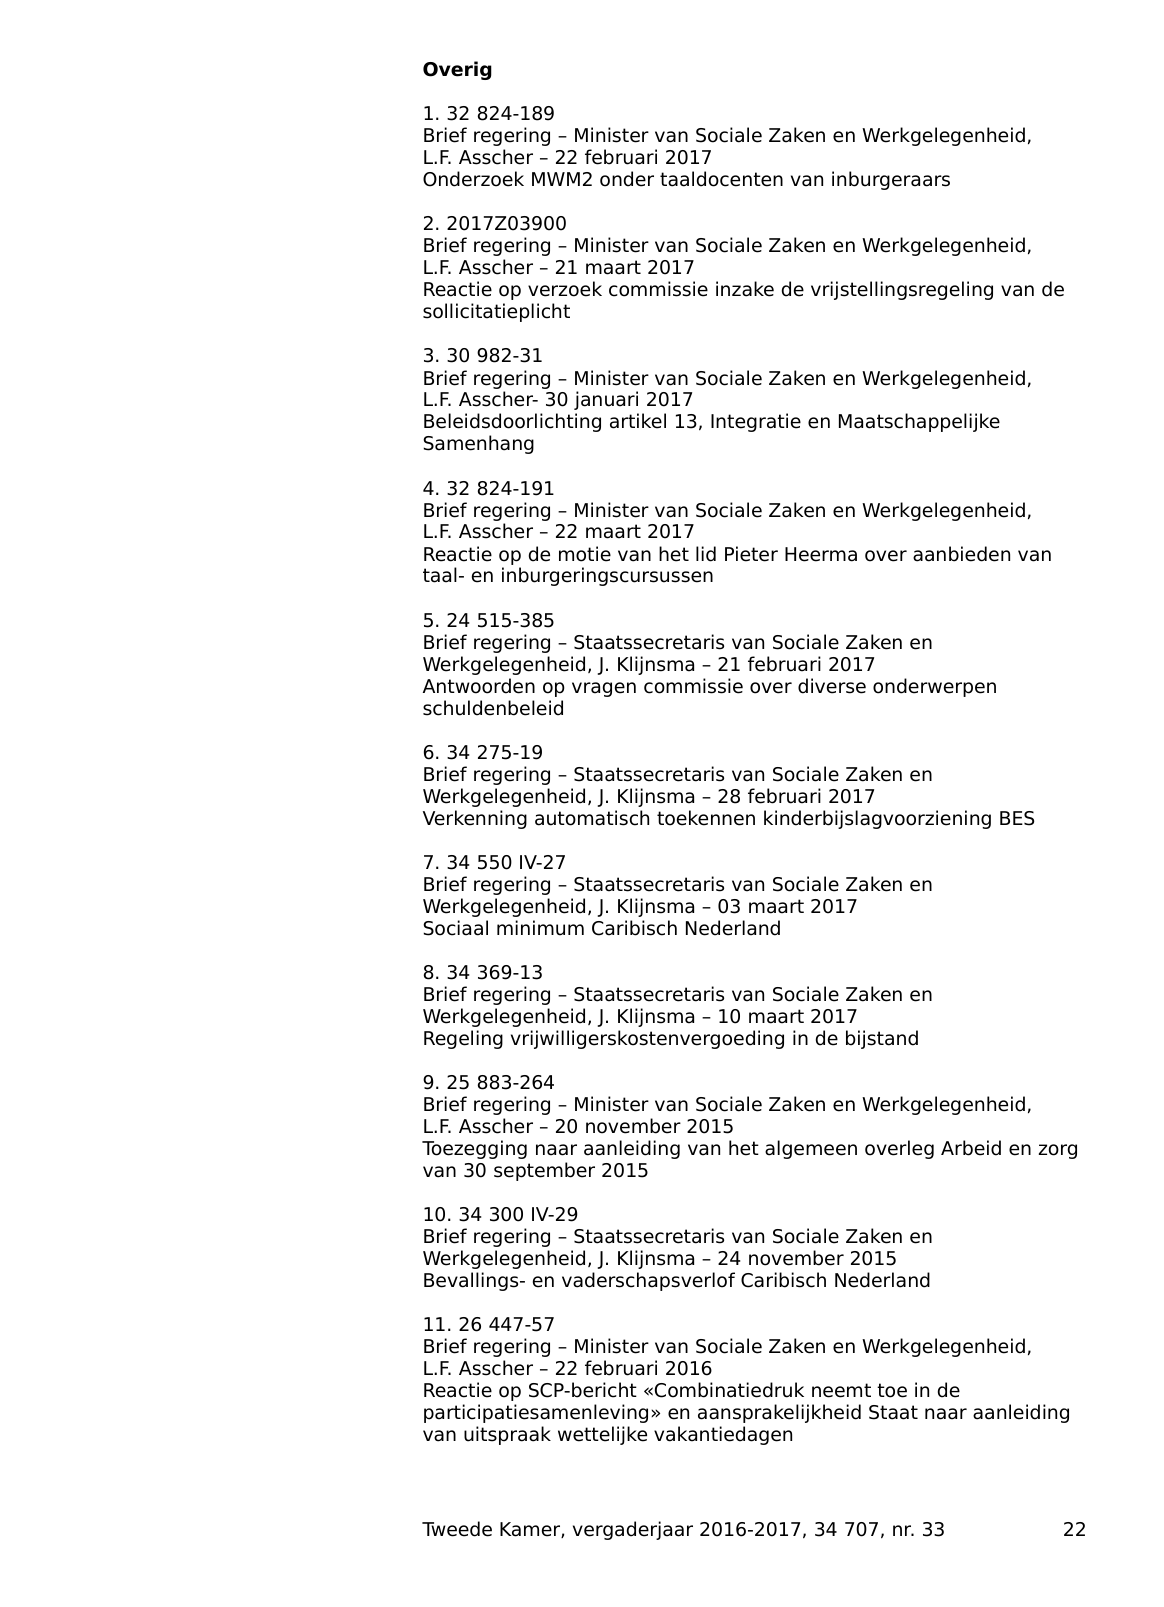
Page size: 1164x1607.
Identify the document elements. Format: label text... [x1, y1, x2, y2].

text Reactie op verzoek commissie inzake de vrijstellingsregeling van de sollicitatieplicht [422, 279, 1087, 323]
text 8. 34 369-13 [422, 962, 1087, 984]
text Brief regering – Minister van Sociale Zaken en Werkgelegenheid, L.F. Asscher – 22 maart 2017 [422, 499, 1087, 543]
text Regeling vrijwilligerskostenvergoeding in de bijstand [422, 1028, 1087, 1050]
text Brief regering – Minister van Sociale Zaken en Werkgelegenheid, L.F. Asscher – 22 februari 2017 [422, 125, 1087, 169]
text Reactie op de motie van het lid Pieter Heerma over aanbieden van taal- en inburgeringscursussen [422, 543, 1087, 587]
text 1. 32 824-189 [422, 103, 1087, 125]
text 4. 32 824-191 [422, 477, 1087, 499]
text Bevallings- en vaderschapsverlof Caribisch Nederland [422, 1270, 1087, 1292]
text Brief regering – Staatssecretaris van Sociale Zaken en Werkgelegenheid, J. Klijnsma – 24 november 2015 [422, 1226, 1087, 1270]
text 11. 26 447-57 [422, 1314, 1087, 1336]
text 7. 34 550 IV-27 [422, 852, 1087, 874]
text Brief regering – Minister van Sociale Zaken en Werkgelegenheid, L.F. Asscher – 21 maart 2017 [422, 235, 1087, 279]
text Beleidsdoorlichting artikel 13, Integratie en Maatschappelijke Samenhang [422, 411, 1087, 455]
text 10. 34 300 IV-29 [422, 1204, 1087, 1226]
text 9. 25 883-264 [422, 1072, 1087, 1094]
text Onderzoek MWM2 onder taaldocenten van inburgeraars [422, 169, 1087, 191]
text Antwoorden op vragen commissie over diverse onderwerpen schuldenbeleid [422, 676, 1087, 719]
text Brief regering – Minister van Sociale Zaken en Werkgelegenheid, L.F. Asscher – 22 februari 2016 [422, 1336, 1087, 1380]
text Brief regering – Staatssecretaris van Sociale Zaken en Werkgelegenheid, J. Klijnsma – 28 februari 2017 [422, 764, 1087, 808]
text Verkenning automatisch toekennen kinderbijslagvoorziening BES [422, 808, 1087, 829]
text 2. 2017Z03900 [422, 213, 1087, 235]
text Brief regering – Minister van Sociale Zaken en Werkgelegenheid, L.F. Asscher- 30 januari 2017 [422, 367, 1087, 411]
text Brief regering – Staatssecretaris van Sociale Zaken en Werkgelegenheid, J. Klijnsma – 10 maart 2017 [422, 984, 1087, 1028]
text 5. 24 515-385 [422, 609, 1087, 632]
subtitle Overig [422, 59, 1087, 81]
text Brief regering – Minister van Sociale Zaken en Werkgelegenheid, L.F. Asscher – 20 november 2015 [422, 1094, 1087, 1138]
text Reactie op SCP-bericht «Combinatiedruk neemt toe in de participatiesamenleving» en aansprakelijkheid Staat naar aanleiding van uitspraak wettelijke vakantiedagen [422, 1380, 1087, 1446]
text Brief regering – Staatssecretaris van Sociale Zaken en Werkgelegenheid, J. Klijnsma – 21 februari 2017 [422, 632, 1087, 676]
text 3. 30 982-31 [422, 345, 1087, 367]
text 6. 34 275-19 [422, 742, 1087, 764]
text Toezegging naar aanleiding van het algemeen overleg Arbeid en zorg van 30 september 2015 [422, 1138, 1087, 1182]
text Sociaal minimum Caribisch Nederland [422, 918, 1087, 940]
text Brief regering – Staatssecretaris van Sociale Zaken en Werkgelegenheid, J. Klijnsma – 03 maart 2017 [422, 874, 1087, 918]
